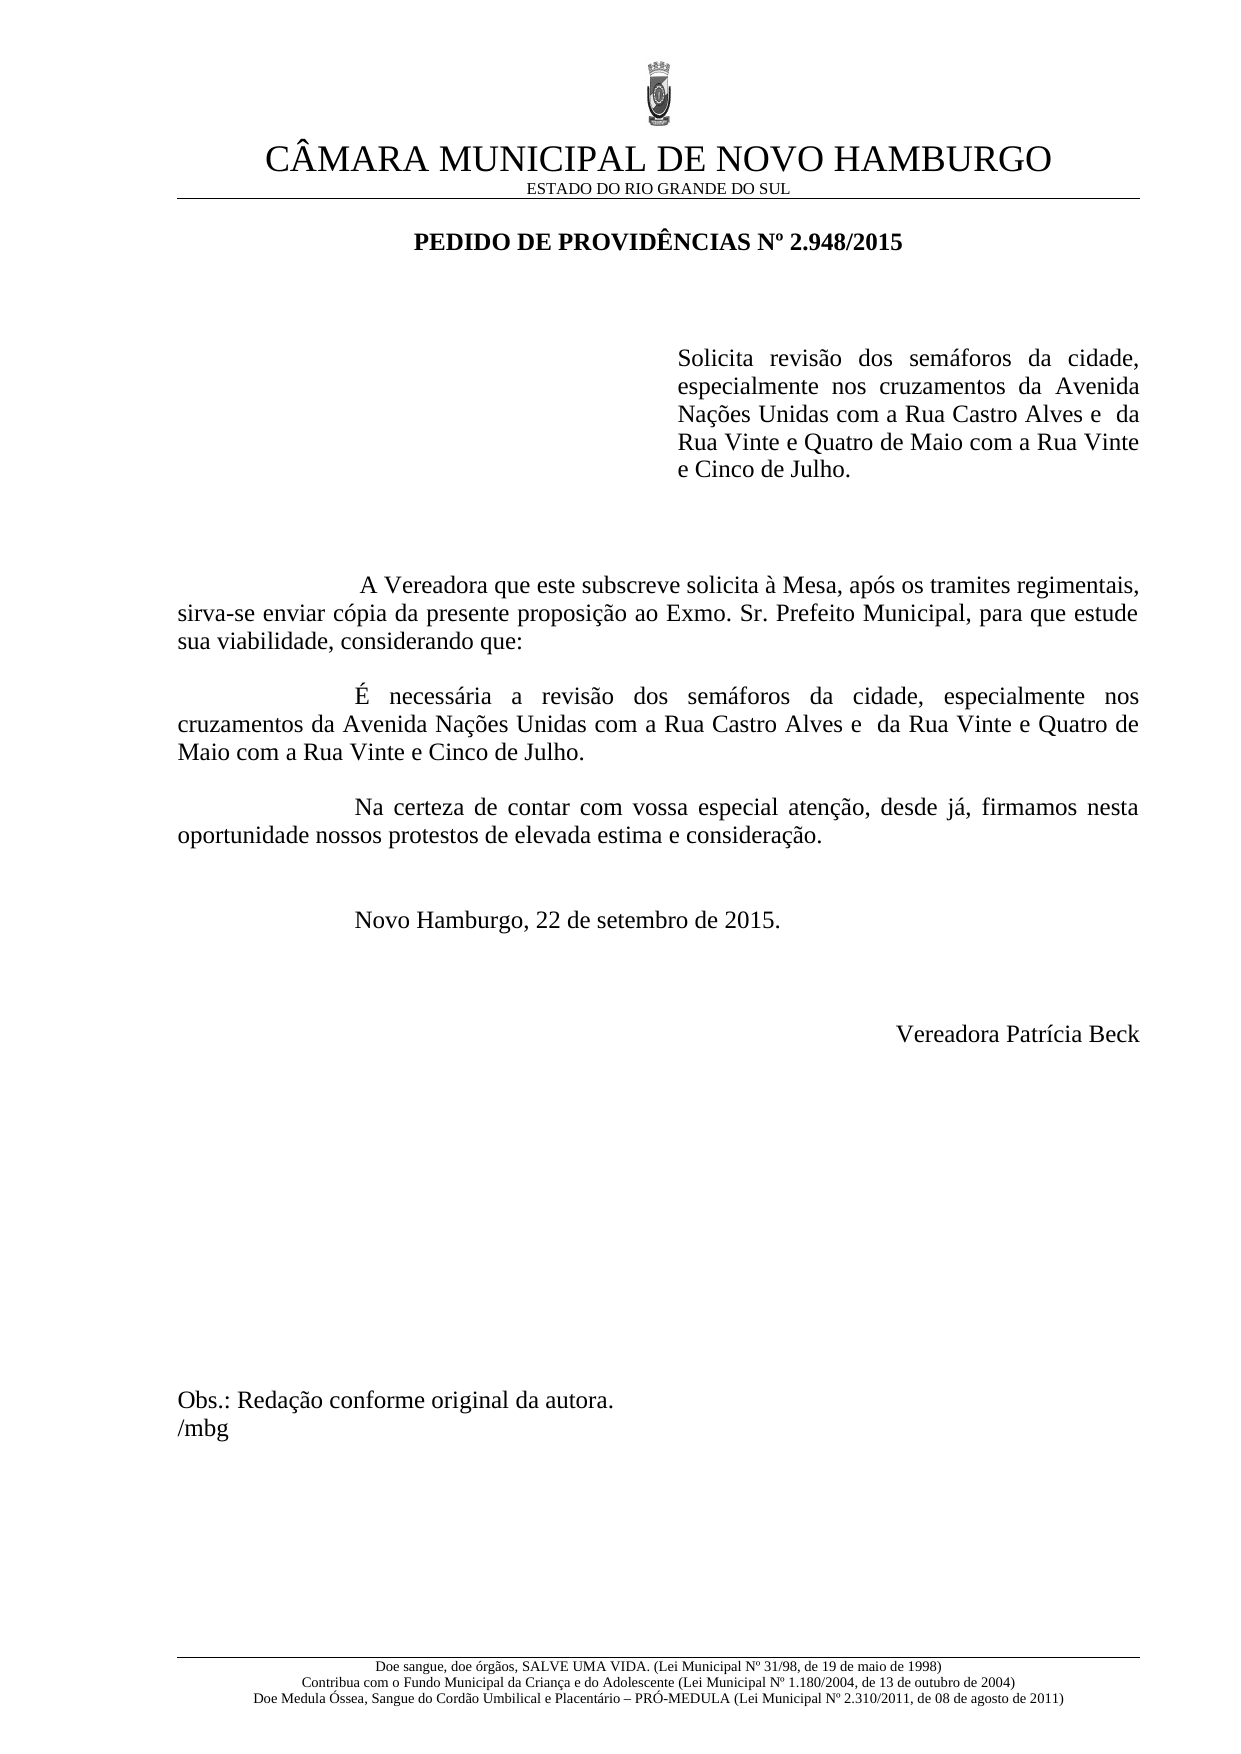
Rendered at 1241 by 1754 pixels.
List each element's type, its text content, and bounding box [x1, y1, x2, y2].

text /mbg [177, 1414, 1140, 1441]
text PEDIDO DE PROVIDÊNCIAS Nº 2.948/2015 [177, 228, 1140, 256]
text É necessária a revisão dos semáforos da cidade, especialmente nos cruzamentos da Avenida Nações Unidas com a Rua Castro Alves e da Rua Vinte e Quatro de Maio com a Rua Vinte e Cinco de Julho. [177, 682, 1140, 766]
text A Vereadora que este subscreve solicita à Mesa, após os tramites regimentais, sirva-se enviar cópia da presente proposição ao Exmo. Sr. Prefeito Municipal, para que estude sua viabilidade, considerando que: [177, 572, 1140, 655]
text Obs.: Redação conforme original da autora. [177, 1386, 1140, 1414]
text Na certeza de contar com vossa especial atenção, desde já, firmamos nesta oportunidade nossos protestos de elevada estima e consideração. [177, 793, 1140, 849]
text Novo Hamburgo, 22 de setembro de 2015. [177, 906, 1140, 934]
text Solicita revisão dos semáforos da cidade, especialmente nos cruzamentos da Avenida Nações Unidas com a Rua Castro Alves e da Rua Vinte e Quatro de Maio com a Rua Vinte e Cinco de Julho. [677, 344, 1140, 483]
text Vereadora Patrícia Beck [177, 1020, 1140, 1048]
